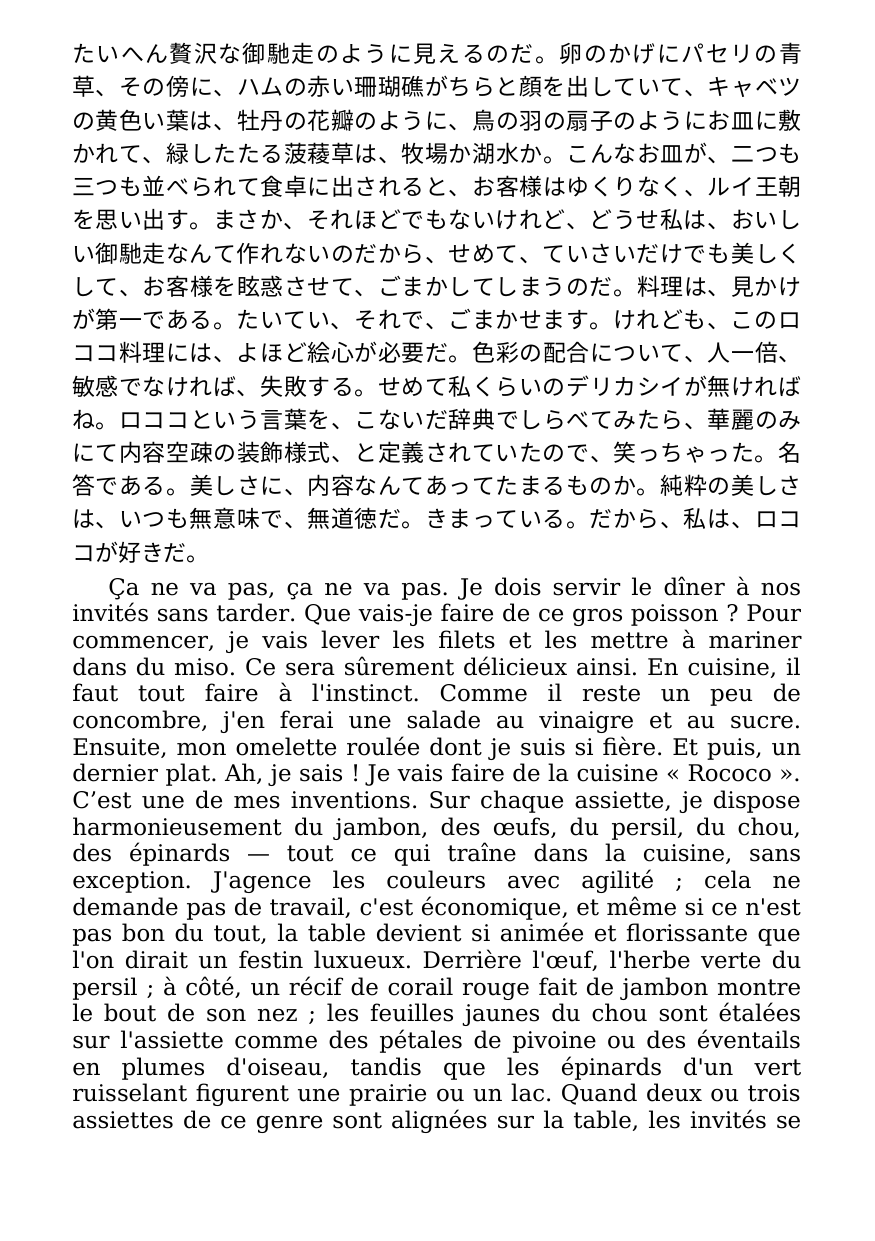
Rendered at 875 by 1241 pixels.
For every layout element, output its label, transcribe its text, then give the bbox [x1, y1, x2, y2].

text Ça ne va pas, ça ne va pas. Je dois servir le dîner à nos invités sans tarder. Que vais-je faire de ce gros poisson ? Pour commencer, je vais lever les filets et les mettre à mariner dans du miso. Ce sera sûrement délicieux ainsi. En cuisine, il faut tout faire à l'instinct. Comme il reste un peu de concombre, j'en ferai une salade au vinaigre et au sucre. Ensuite, mon omelette roulée dont je suis si fière. Et puis, un dernier plat. Ah, je sais ! Je vais faire de la cuisine « Rococo ». C’est une de mes inventions. Sur chaque assiette, je dispose harmonieusement du jambon, des œufs, du persil, du chou, des épinards — tout ce qui traîne dans la cuisine, sans exception. J'agence les couleurs avec agilité ; cela ne demande pas de travail, c'est économique, et même si ce n'est pas bon du tout, la table devient si animée et florissante que l'on dirait un festin luxueux. Derrière l'œuf, l'herbe verte du persil ; à côté, un récif de corail rouge fait de jambon montre le bout de son nez ; les feuilles jaunes du chou sont étalées sur l'assiette comme des pétales de pivoine ou des éventails en plumes d'oiseau, tandis que les épinards d'un vert ruisselant figurent une prairie ou un lac. Quand deux ou trois assiettes de ce genre sont alignées sur la table, les invités se [72, 574, 802, 1134]
text たいへん贅沢な御馳走のように見えるのだ。卵のかげにパセリの青草、その傍に、ハムの赤い珊瑚礁がちらと顔を出していて、キャベツの黄色い葉は、牡丹の花瓣のように、鳥の羽の扇子のようにお皿に敷かれて、緑したたる菠薐草は、牧場か湖水か。こんなお皿が、二つも三つも並べられて食卓に出されると、お客様はゆくりなく、ルイ王朝を思い出す。まさか、それほどでもないけれど、どうせ私は、おいしい御馳走なんて作れないのだから、せめて、ていさいだけでも美しくして、お客様を眩惑させて、ごまかしてしまうのだ。料理は、見かけが第一である。たいてい、それで、ごまかせます。けれども、このロココ料理には、よほど絵心が必要だ。色彩の配合について、人一倍、敏感でなければ、失敗する。せめて私くらいのデリカシイが無ければね。ロココという言葉を、こないだ辞典でしらべてみたら、華麗のみにて内容空疎の装飾様式、と定義されていたので、笑っちゃった。名答である。美しさに、内容なんてあってたまるものか。純粋の美しさは、いつも無意味で、無道徳だ。きまっている。だから、私は、ロココが好きだ。 [72, 36, 802, 568]
